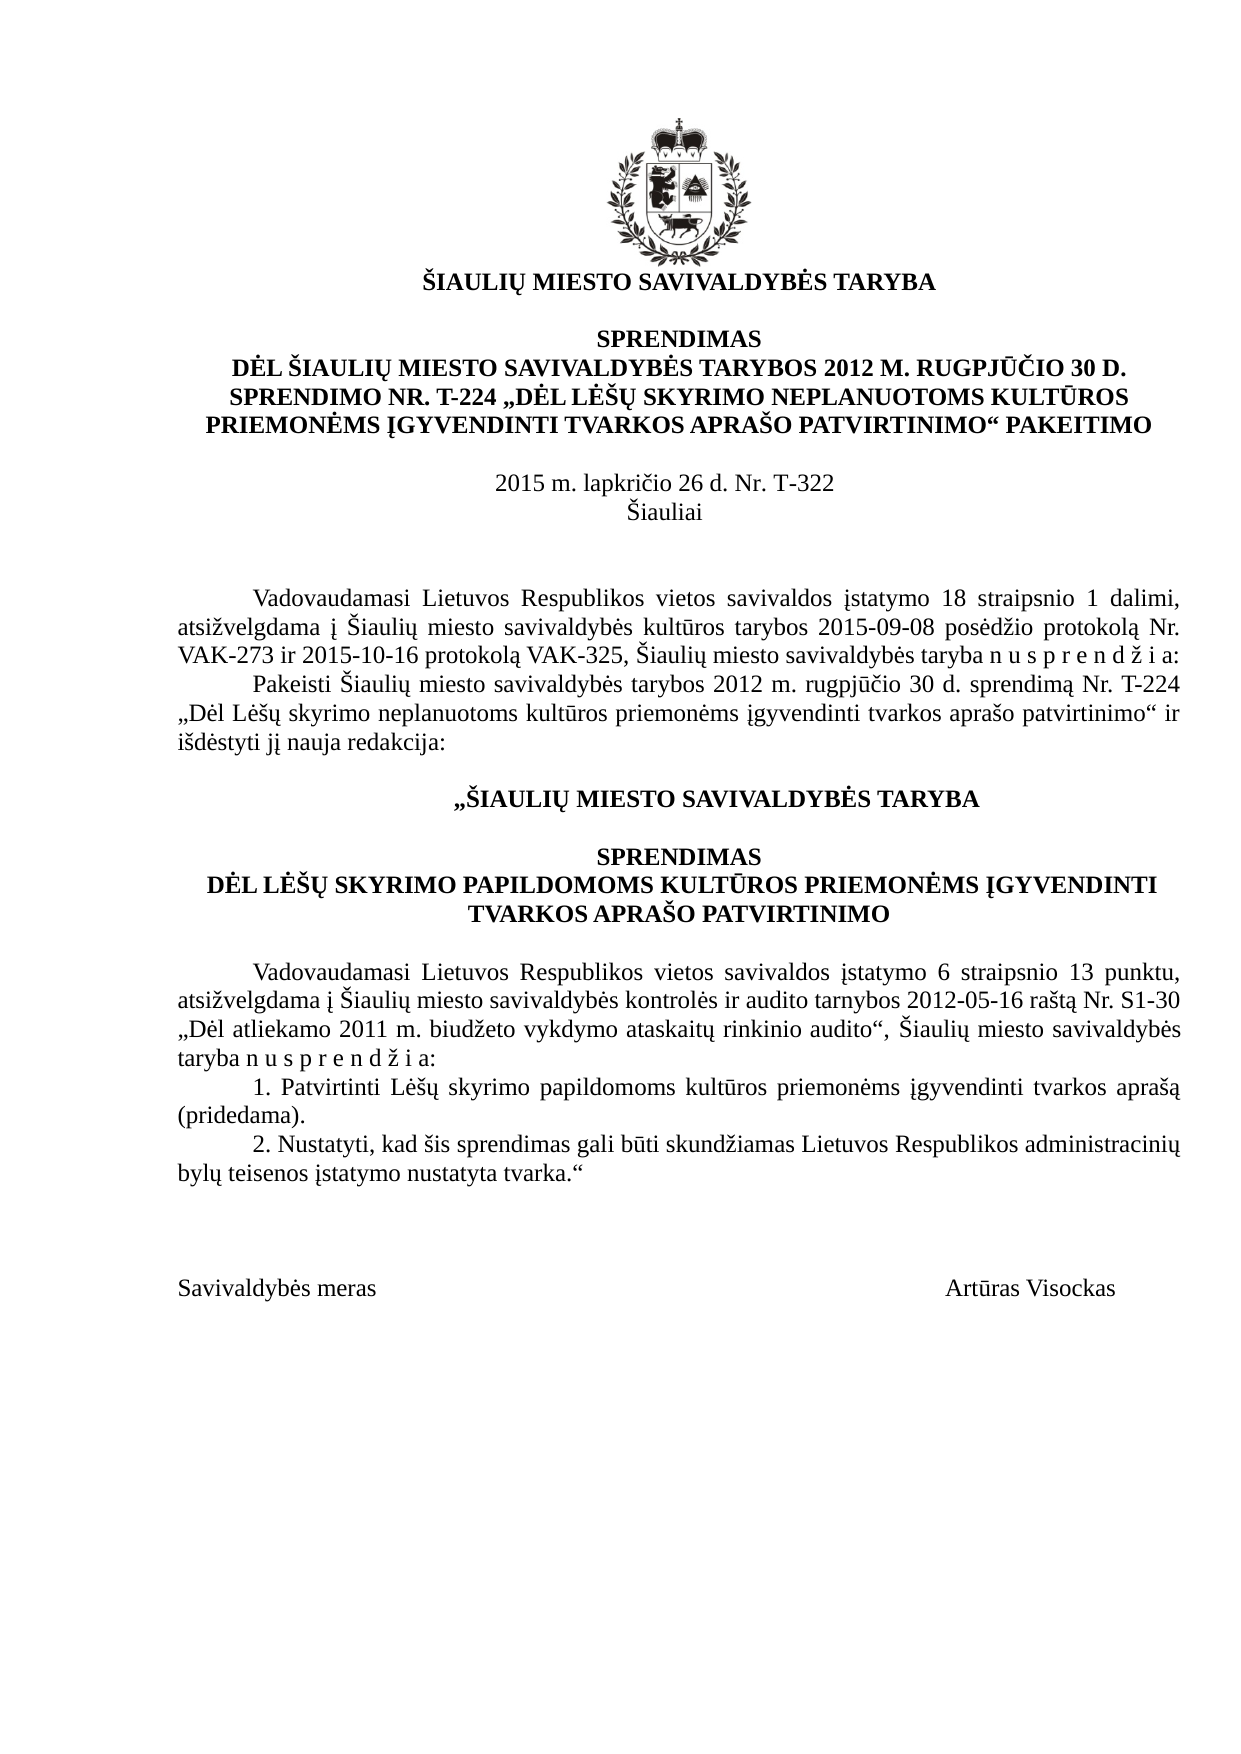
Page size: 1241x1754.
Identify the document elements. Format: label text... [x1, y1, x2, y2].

subtitle SPRENDIMAS [177, 842, 1181, 870]
text „ŠIAULIŲ MIESTO SAVIVALDYBĖS TARYBA [177, 784, 1181, 813]
text Vadovaudamasi Lietuvos Respublikos vietos savivaldos įstatymo 6 straipsnio 13 punktu, atsižvelgdama į Šiaulių miesto savivaldybės kontrolės ir audito tarnybos 2012-05-16 raštą Nr. S1-30 „Dėl atliekamo 2011 m. biudžeto vykdymo ataskaitų rinkinio audito“, Šiaulių miesto savivaldybės taryba n u s p r e n d ž i a: [177, 957, 1181, 1072]
text Dėl LĖŠŲ SKYRIMO PAPILDOMOMS kultūros PRIEMONĖMS ĮGYVENDINTI TVARKOS APRAŠO PATVIRTINIMO [177, 870, 1181, 928]
text ŠIAULIŲ MIESTO SAVIVALDYBĖS TARYBA [177, 267, 1181, 295]
subtitle SPRENDIMAS [177, 324, 1181, 353]
text 1. Patvirtinti Lėšų skyrimo papildomoms kultūros priemonėms įgyvendinti tvarkos aprašą (pridedama). [177, 1072, 1181, 1129]
text Šiauliai [177, 497, 1152, 525]
text Pakeisti Šiaulių miesto savivaldybės tarybos 2012 m. rugpjūčio 30 d. sprendimą Nr. T-224 „Dėl Lėšų skyrimo neplanuotoms kultūros priemonėms įgyvendinti tvarkos aprašo patvirtinimo“ ir išdėstyti jį nauja redakcija: [177, 669, 1181, 755]
text 2015 m. lapkričio 26 d. Nr. T-322 [177, 468, 1152, 497]
text DĖL ŠIAULIŲ MIESTO SAVIVALDYBĖS TARYBOS 2012 m. RUGPJŪČIO 30 d. sprendimo Nr. T-224 „Dėl LĖŠŲ SKYRIMO NEPLANUOTOMS kultūros PRIEMONĖMS ĮGYVENDINTI TVARKOS APRAŠO PATVIRTINIMO“ PAKEITIMO [177, 353, 1181, 439]
text 2. Nustatyti, kad šis sprendimas gali būti skundžiamas Lietuvos Respublikos administracinių bylų teisenos įstatymo nustatyta tvarka.“ [177, 1129, 1181, 1187]
text Savivaldybės meras Artūras Visockas [177, 1273, 1181, 1302]
text Vadovaudamasi Lietuvos Respublikos vietos savivaldos įstatymo 18 straipsnio 1 dalimi, atsižvelgdama į Šiaulių miesto savivaldybės kultūros tarybos 2015-09-08 posėdžio protokolą Nr. VAK-273 ir 2015-10-16 protokolą VAK-325, Šiaulių miesto savivaldybės taryba n u s p r e n d ž i a: [177, 583, 1181, 669]
